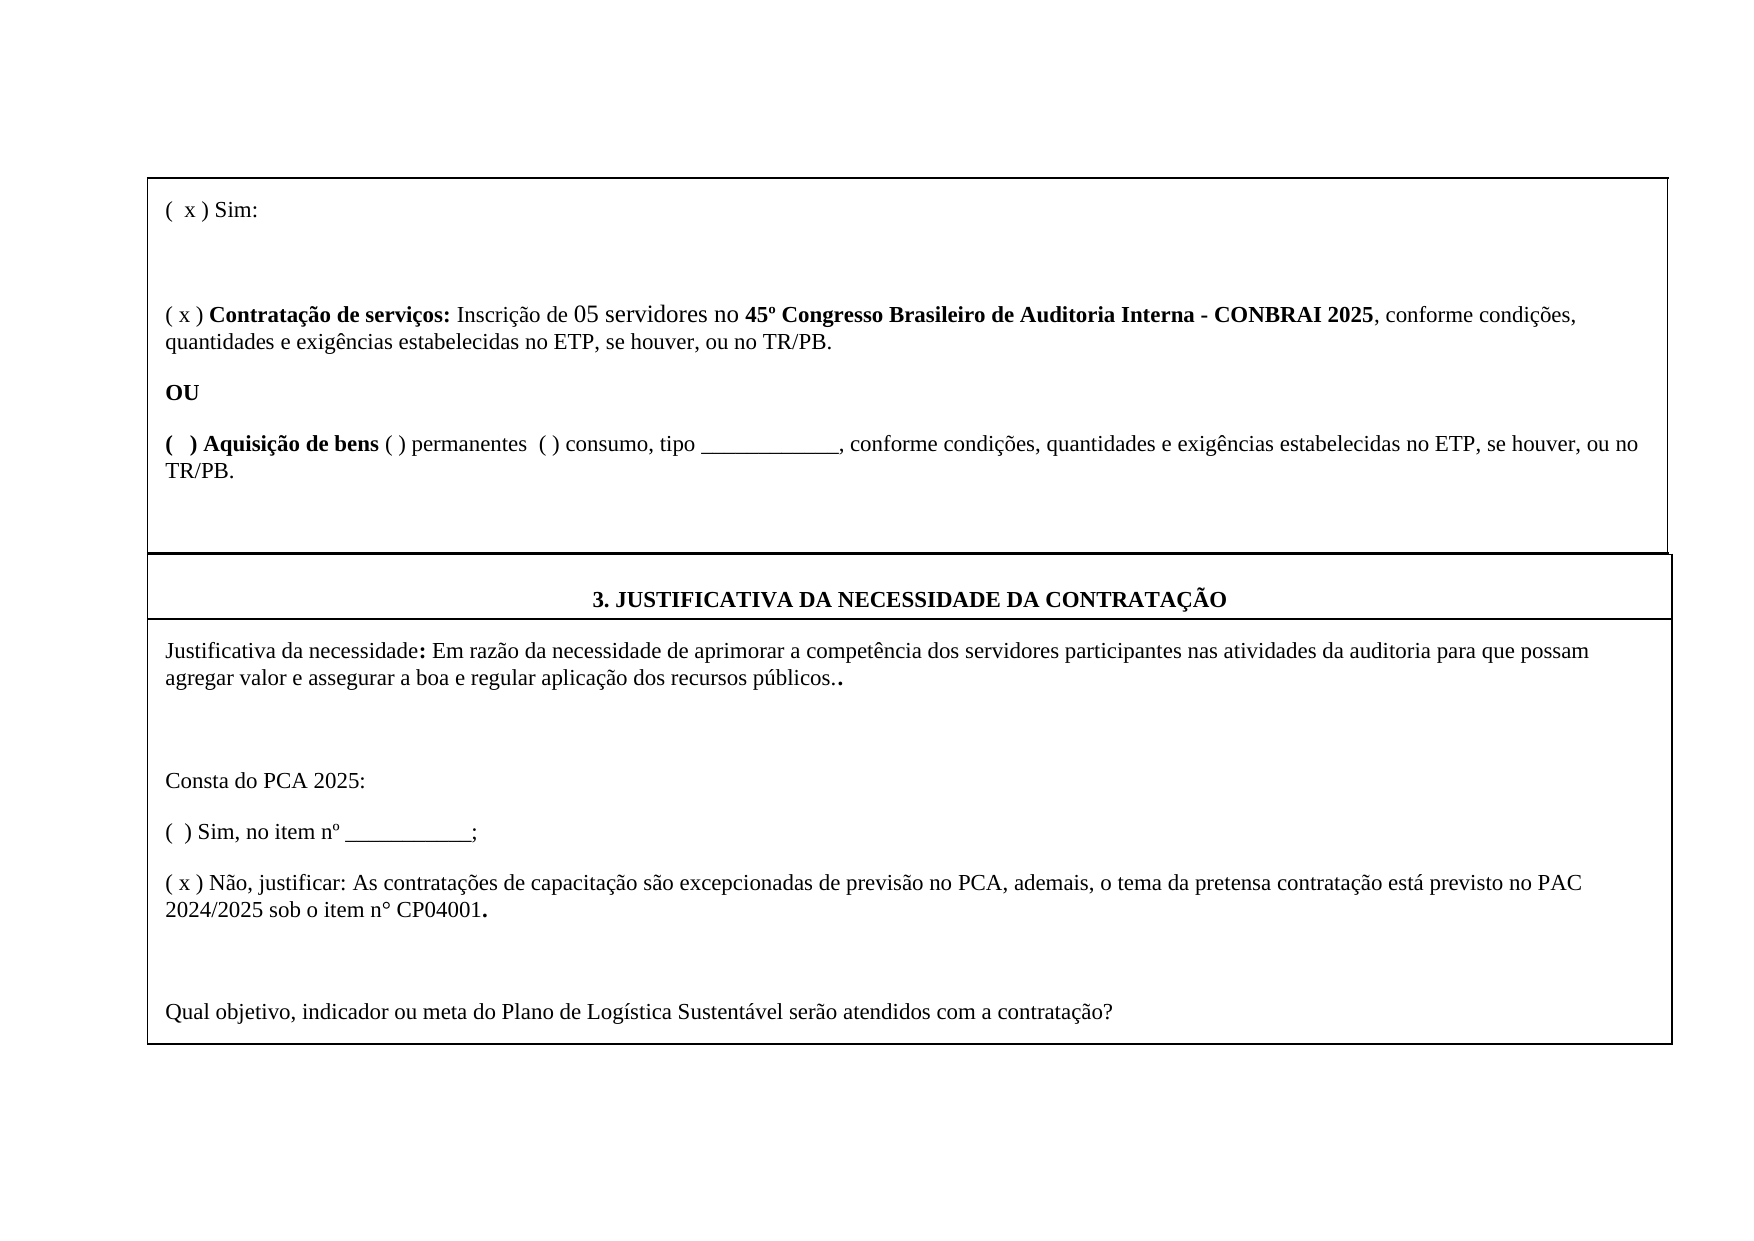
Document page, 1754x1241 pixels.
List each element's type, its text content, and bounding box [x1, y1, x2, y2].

table_cell Justificativa da necessidade: Em razão da necessidade de aprimorar a competência dos servidores participantes nas atividades da auditoria para que possam agregar valor e assegurar a boa e regular aplicação dos recursos públicos.. Consta do PCA 2025: ( ) Sim, no item nº ___________; ( x ) Não, justificar: As contratações de capacitação são excepcionadas de previsão no PCA, ademais, o tema da pretensa contratação está previsto no PAC 2024/2025 sob o item n° CP04001. Qual objetivo, indicador ou meta do Plano de Logística Sustentável serão atendidos com a contratação? [148, 620, 1671, 1043]
table_cell ( x ) Sim: ( x ) Contratação de serviços: Inscrição de 05 servidores no 45º Congresso Brasileiro de Auditoria Interna - CONBRAI 2025, conforme condições, quantidades e exigências estabelecidas no ETP, se houver, ou no TR/PB. OU ( ) Aquisição de bens ( ) permanentes ( ) consumo, tipo ____________, conforme condições, quantidades e exigências estabelecidas no ETP, se houver, ou no TR/PB. [148, 179, 1667, 552]
table_header 3. JUSTIFICATIVA DA NECESSIDADE DA CONTRATAÇÃO [148, 555, 1671, 618]
